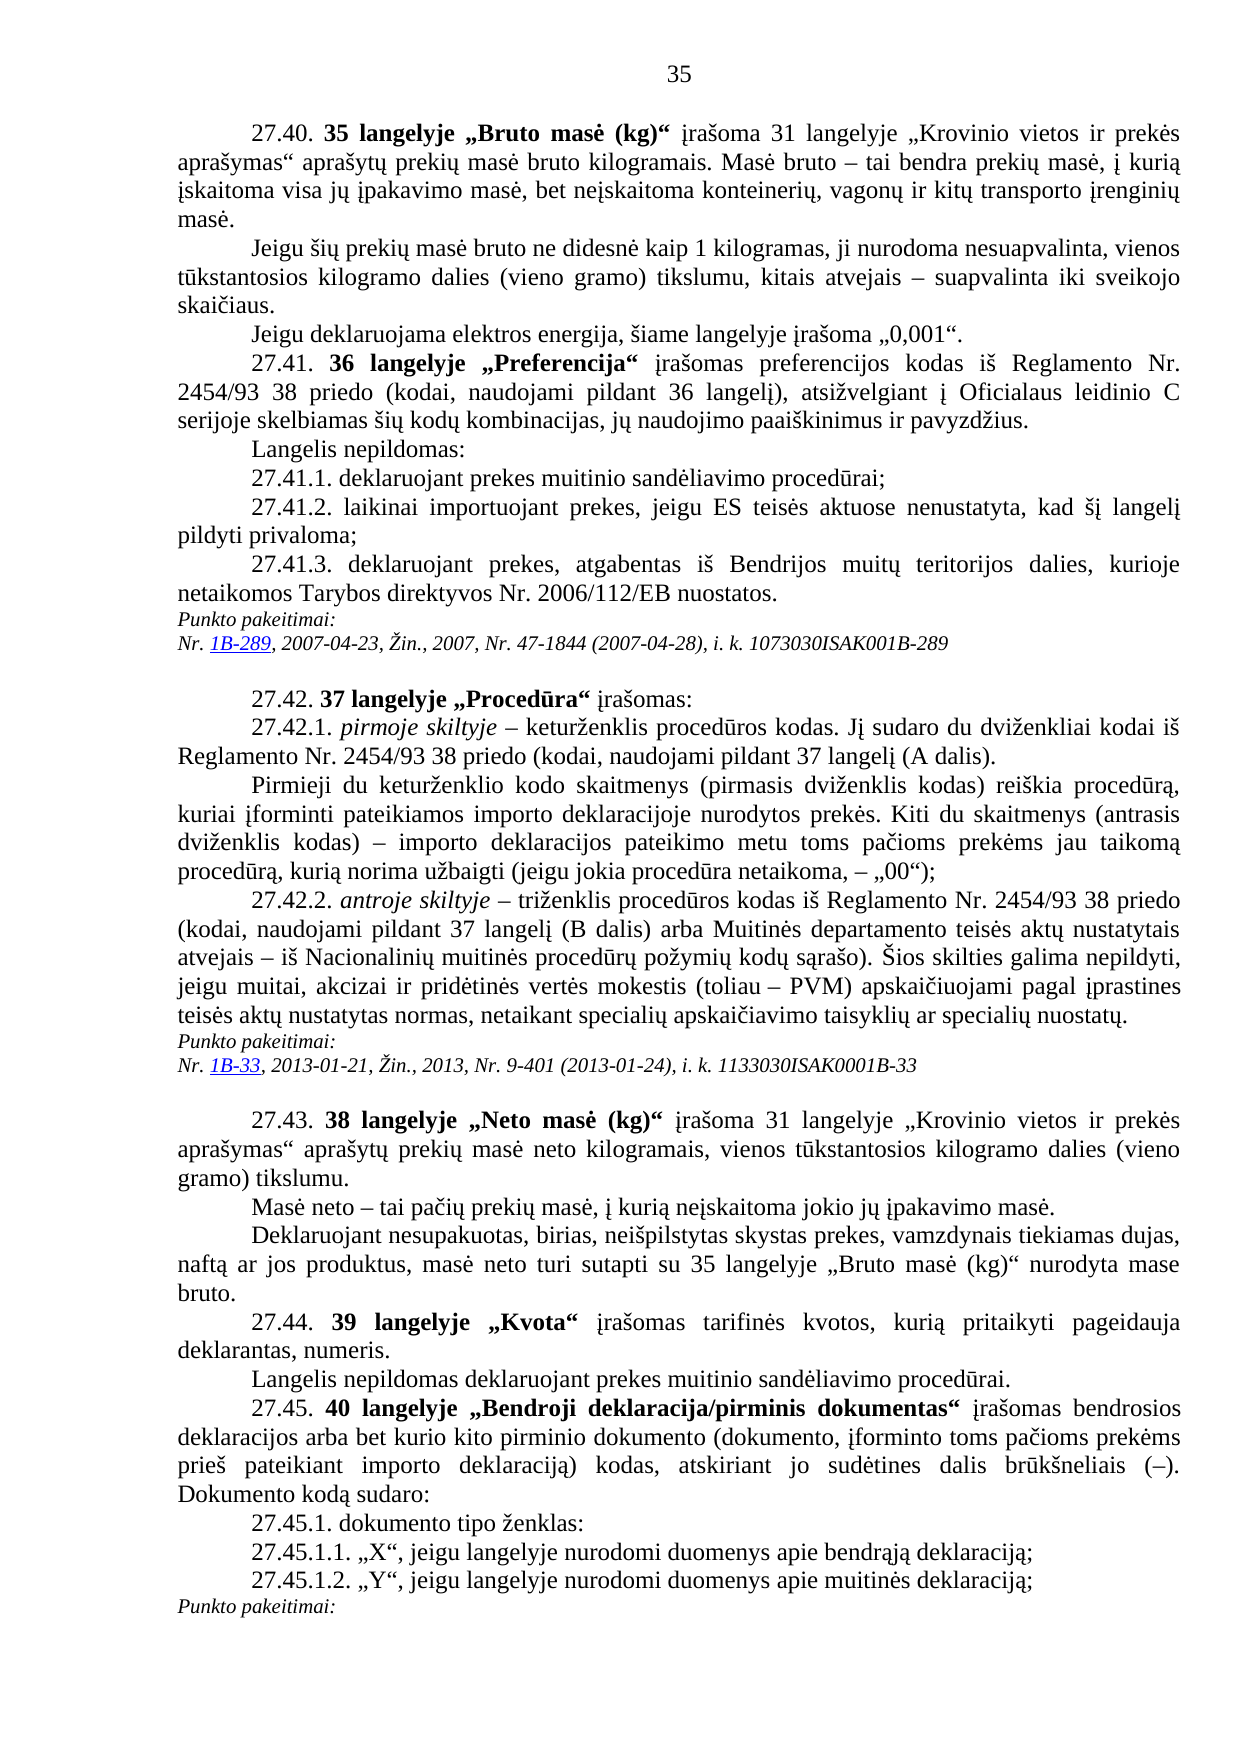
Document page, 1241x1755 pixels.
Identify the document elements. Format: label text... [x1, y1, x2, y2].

text 27.41.1. deklaruojant prekes muitinio sandėliavimo procedūrai; [177, 463, 1181, 492]
text 27.43. 38 langelyje „Neto masė (kg)“ įrašoma 31 langelyje „Krovinio vietos ir prekės aprašymas“ aprašytų prekių masė neto kilogramais, vienos tūkstantosios kilogramo dalies (vieno gramo) tikslumu. [177, 1106, 1181, 1192]
text Nr. 1B-33, 2013-01-21, Žin., 2013, Nr. 9-401 (2013-01-24), i. k. 1133030ISAK0001B-33 [177, 1053, 1181, 1077]
text Jeigu šių prekių masė bruto ne didesnė kaip 1 kilogramas, ji nurodoma nesuapvalinta, vienos tūkstantosios kilogramo dalies (vieno gramo) tikslumu, kitais atvejais – suapvalinta iki sveikojo skaičiaus. [177, 233, 1181, 319]
text 27.44. 39 langelyje „Kvota“ įrašomas tarifinės kvotos, kurią pritaikyti pageidauja deklarantas, numeris. [177, 1307, 1181, 1364]
text 27.40. 35 langelyje „Bruto masė (kg)“ įrašoma 31 langelyje „Krovinio vietos ir prekės aprašymas“ aprašytų prekių masė bruto kilogramais. Masė bruto – tai bendra prekių masė, į kurią įskaitoma visa jų įpakavimo masė, bet neįskaitoma konteinerių, vagonų ir kitų transporto įrenginių masė. [177, 118, 1181, 233]
text Punkto pakeitimai: [177, 1029, 1181, 1053]
text 27.42.2. antroje skiltyje – triženklis procedūros kodas iš Reglamento Nr. 2454/93 38 priedo (kodai, naudojami pildant 37 langelį (B dalis) arba Muitinės departamento teisės aktų nustatytais atvejais – iš Nacionalinių muitinės procedūrų požymių kodų sąrašo). Šios skilties galima nepildyti, jeigu muitai, akcizai ir pridėtinės vertės mokestis (toliau – PVM) apskaičiuojami pagal įprastines teisės aktų nustatytas normas, netaikant specialių apskaičiavimo taisyklių ar specialių nuostatų. [177, 885, 1181, 1029]
text 27.41.3. deklaruojant prekes, atgabentas iš Bendrijos muitų teritorijos dalies, kurioje netaikomos Tarybos direktyvos Nr. 2006/112/EB nuostatos. [177, 549, 1181, 607]
text 27.42.1. pirmoje skiltyje – keturženklis procedūros kodas. Jį sudaro du dviženkliai kodai iš Reglamento Nr. 2454/93 38 priedo (kodai, naudojami pildant 37 langelį (A dalis). [177, 712, 1181, 770]
text Deklaruojant nesupakuotas, birias, neišpilstytas skystas prekes, vamzdynais tiekiamas dujas, naftą ar jos produktus, masė neto turi sutapti su 35 langelyje „Bruto masė (kg)“ nurodyta mase bruto. [177, 1221, 1181, 1307]
text Langelis nepildomas deklaruojant prekes muitinio sandėliavimo procedūrai. [177, 1364, 1181, 1393]
text Punkto pakeitimai: [177, 607, 1181, 631]
text 27.41. 36 langelyje „Preferencija“ įrašomas preferencijos kodas iš Reglamento Nr. 2454/93 38 priedo (kodai, naudojami pildant 36 langelį), atsižvelgiant į Oficialaus leidinio C serijoje skelbiamas šių kodų kombinacijas, jų naudojimo paaiškinimus ir pavyzdžius. [177, 348, 1181, 434]
text Langelis nepildomas: [177, 434, 1181, 463]
text Pirmieji du keturženklio kodo skaitmenys (pirmasis dviženklis kodas) reiškia procedūrą, kuriai įforminti pateikiamos importo deklaracijoje nurodytos prekės. Kiti du skaitmenys (antrasis dviženklis kodas) – importo deklaracijos pateikimo metu toms pačioms prekėms jau taikomą procedūrą, kurią norima užbaigti (jeigu jokia procedūra netaikoma, – „00“); [177, 770, 1181, 885]
text 27.45. 40 langelyje „Bendroji deklaracija/pirminis dokumentas“ įrašomas bendrosios deklaracijos arba bet kurio kito pirminio dokumento (dokumento, įforminto toms pačioms prekėms prieš pateikiant importo deklaraciją) kodas, atskiriant jo sudėtines dalis brūkšneliais (–). Dokumento kodą sudaro: [177, 1393, 1181, 1508]
text Jeigu deklaruojama elektros energija, šiame langelyje įrašoma „0,001“. [177, 319, 1181, 348]
text 27.45.1.2. „Y“, jeigu langelyje nurodomi duomenys apie muitinės deklaraciją; [177, 1566, 1181, 1594]
text 27.45.1. dokumento tipo ženklas: [177, 1508, 1181, 1537]
text Punkto pakeitimai: [177, 1594, 1181, 1618]
text Masė neto – tai pačių prekių masė, į kurią neįskaitoma jokio jų įpakavimo masė. [177, 1192, 1181, 1221]
text 27.45.1.1. „X“, jeigu langelyje nurodomi duomenys apie bendrąją deklaraciją; [177, 1537, 1181, 1566]
text 27.42. 37 langelyje „Procedūra“ įrašomas: [177, 684, 1181, 712]
text 27.41.2. laikinai importuojant prekes, jeigu ES teisės aktuose nenustatyta, kad šį langelį pildyti privaloma; [177, 492, 1181, 549]
text Nr. 1B-289, 2007-04-23, Žin., 2007, Nr. 47-1844 (2007-04-28), i. k. 1073030ISAK001B-289 [177, 631, 1181, 655]
